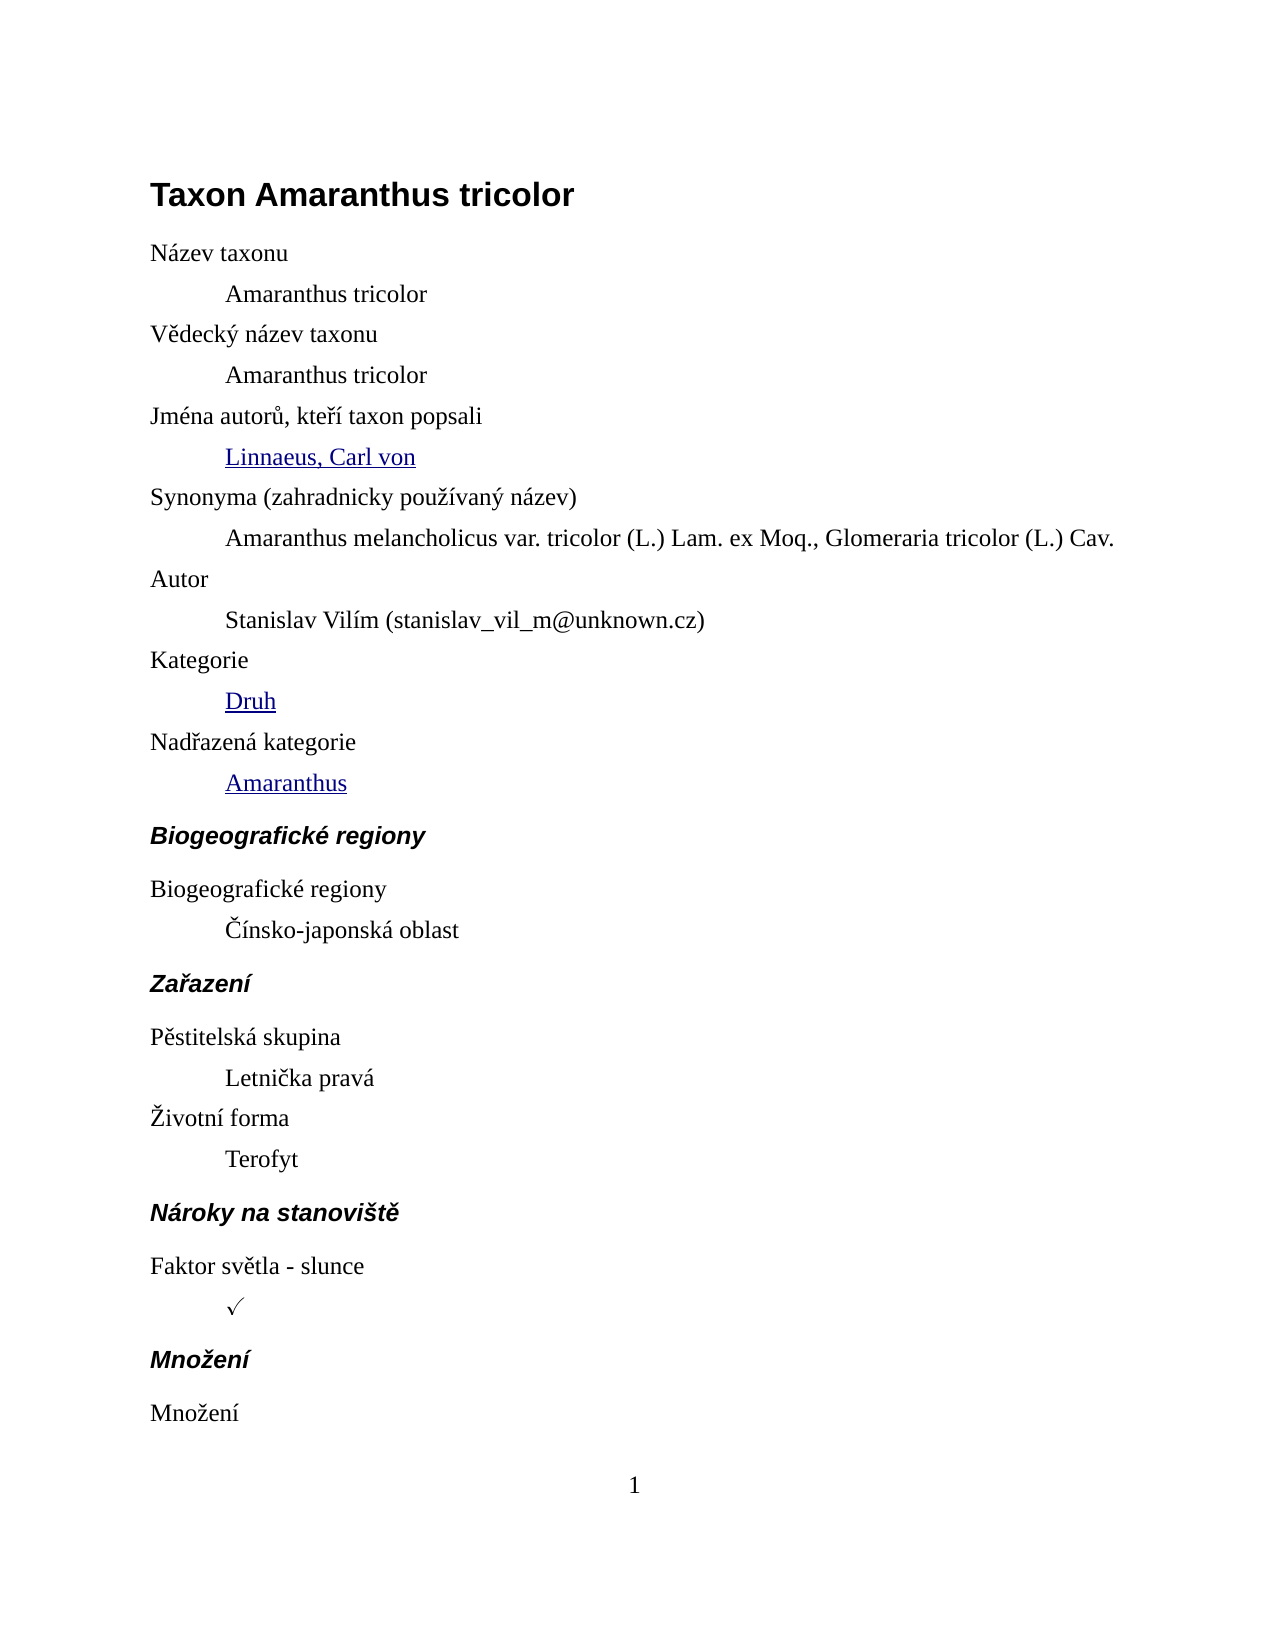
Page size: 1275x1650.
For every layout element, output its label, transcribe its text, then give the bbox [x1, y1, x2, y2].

text Amaranthus tricolor [225, 360, 1125, 389]
text Pěstitelská skupina [150, 1022, 1125, 1051]
text Terofyt [225, 1144, 1125, 1173]
text Nadřazená kategorie [150, 727, 1125, 756]
text Autor [150, 564, 1125, 593]
text Letnička pravá [225, 1063, 1125, 1091]
text Amaranthus tricolor [225, 279, 1125, 308]
text Druh [225, 686, 1125, 715]
text Čínsko-japonská oblast [225, 915, 1125, 944]
text Biogeografické regiony [150, 874, 1125, 903]
text Amaranthus melancholicus var. tricolor (L.) Lam. ex Moq., Glomeraria tricolor (L.) Cav. [225, 523, 1125, 552]
text Amaranthus [225, 768, 1125, 796]
subtitle Zařazení [150, 969, 1125, 997]
subtitle Biogeografické regiony [150, 821, 1125, 850]
text Faktor světla - slunce [150, 1251, 1125, 1279]
text Stanislav Vilím (stanislav_vil_m@unknown.cz) [225, 605, 1125, 633]
text Jména autorů, kteří taxon popsali [150, 401, 1125, 430]
text Životní forma [150, 1103, 1125, 1132]
text Kategorie [150, 645, 1125, 674]
subtitle Množení [150, 1345, 1125, 1374]
text Název taxonu [150, 238, 1125, 267]
subtitle Taxon Amaranthus tricolor [150, 175, 1125, 214]
text Linnaeus, Carl von [225, 442, 1125, 471]
text Vědecký název taxonu [150, 319, 1125, 348]
subtitle Nároky na stanoviště [150, 1198, 1125, 1226]
text ✓ [225, 1292, 1125, 1320]
text Synonyma (zahradnicky používaný název) [150, 482, 1125, 511]
text Množení [150, 1398, 1125, 1427]
